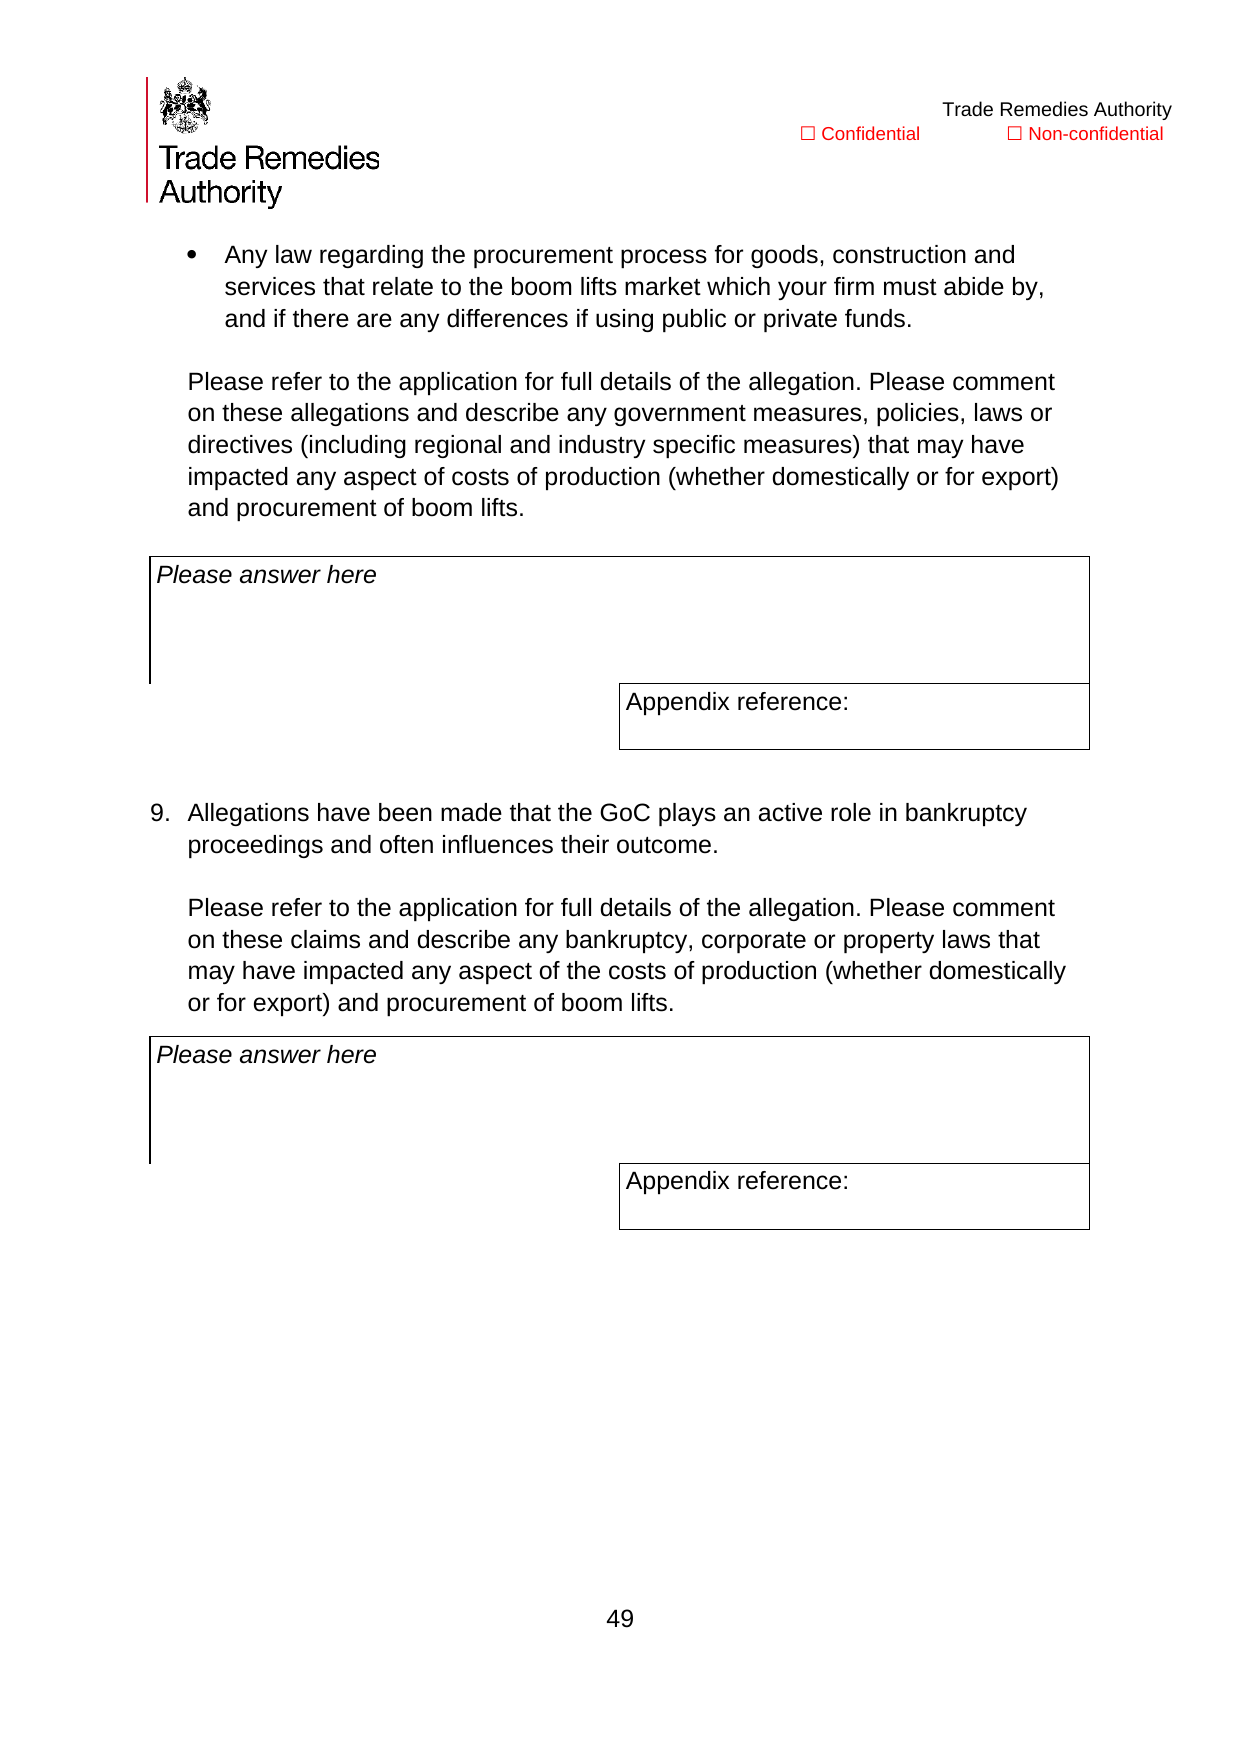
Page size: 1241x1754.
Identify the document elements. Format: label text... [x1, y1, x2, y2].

table_cell Appendix reference: [620, 1164, 1089, 1229]
table_cell [150, 1164, 619, 1229]
list Allegations have been made that the GoC plays an active role in bankruptcy proceedings and often influences their outcome. [150, 798, 1090, 859]
text Please refer to the application for full details of the allegation. Please comment on these allegations and describe any government measures, policies, laws or directives (including regional and industry specific measures) that may have impacted any aspect of costs of production (whether domestically or for export) and procurement of boom lifts. [187, 367, 1090, 522]
table_cell Appendix reference: [620, 684, 1089, 749]
table_cell [150, 684, 619, 749]
table_header Please answer here [151, 1037, 1089, 1162]
list Please refer to the application for full details of the allegation. Please comment on these claims and describe any bankruptcy, corporate or property laws that may have impacted any aspect of the costs of production (whether domestically or for export) and procurement of boom lifts. [187, 893, 1090, 1017]
table_header Please answer here [151, 557, 1089, 683]
list Any law regarding the procurement process for goods, construction and services that relate to the boom lifts market which your firm must abide by, and if there are any differences if using public or private funds. [187, 241, 1090, 332]
